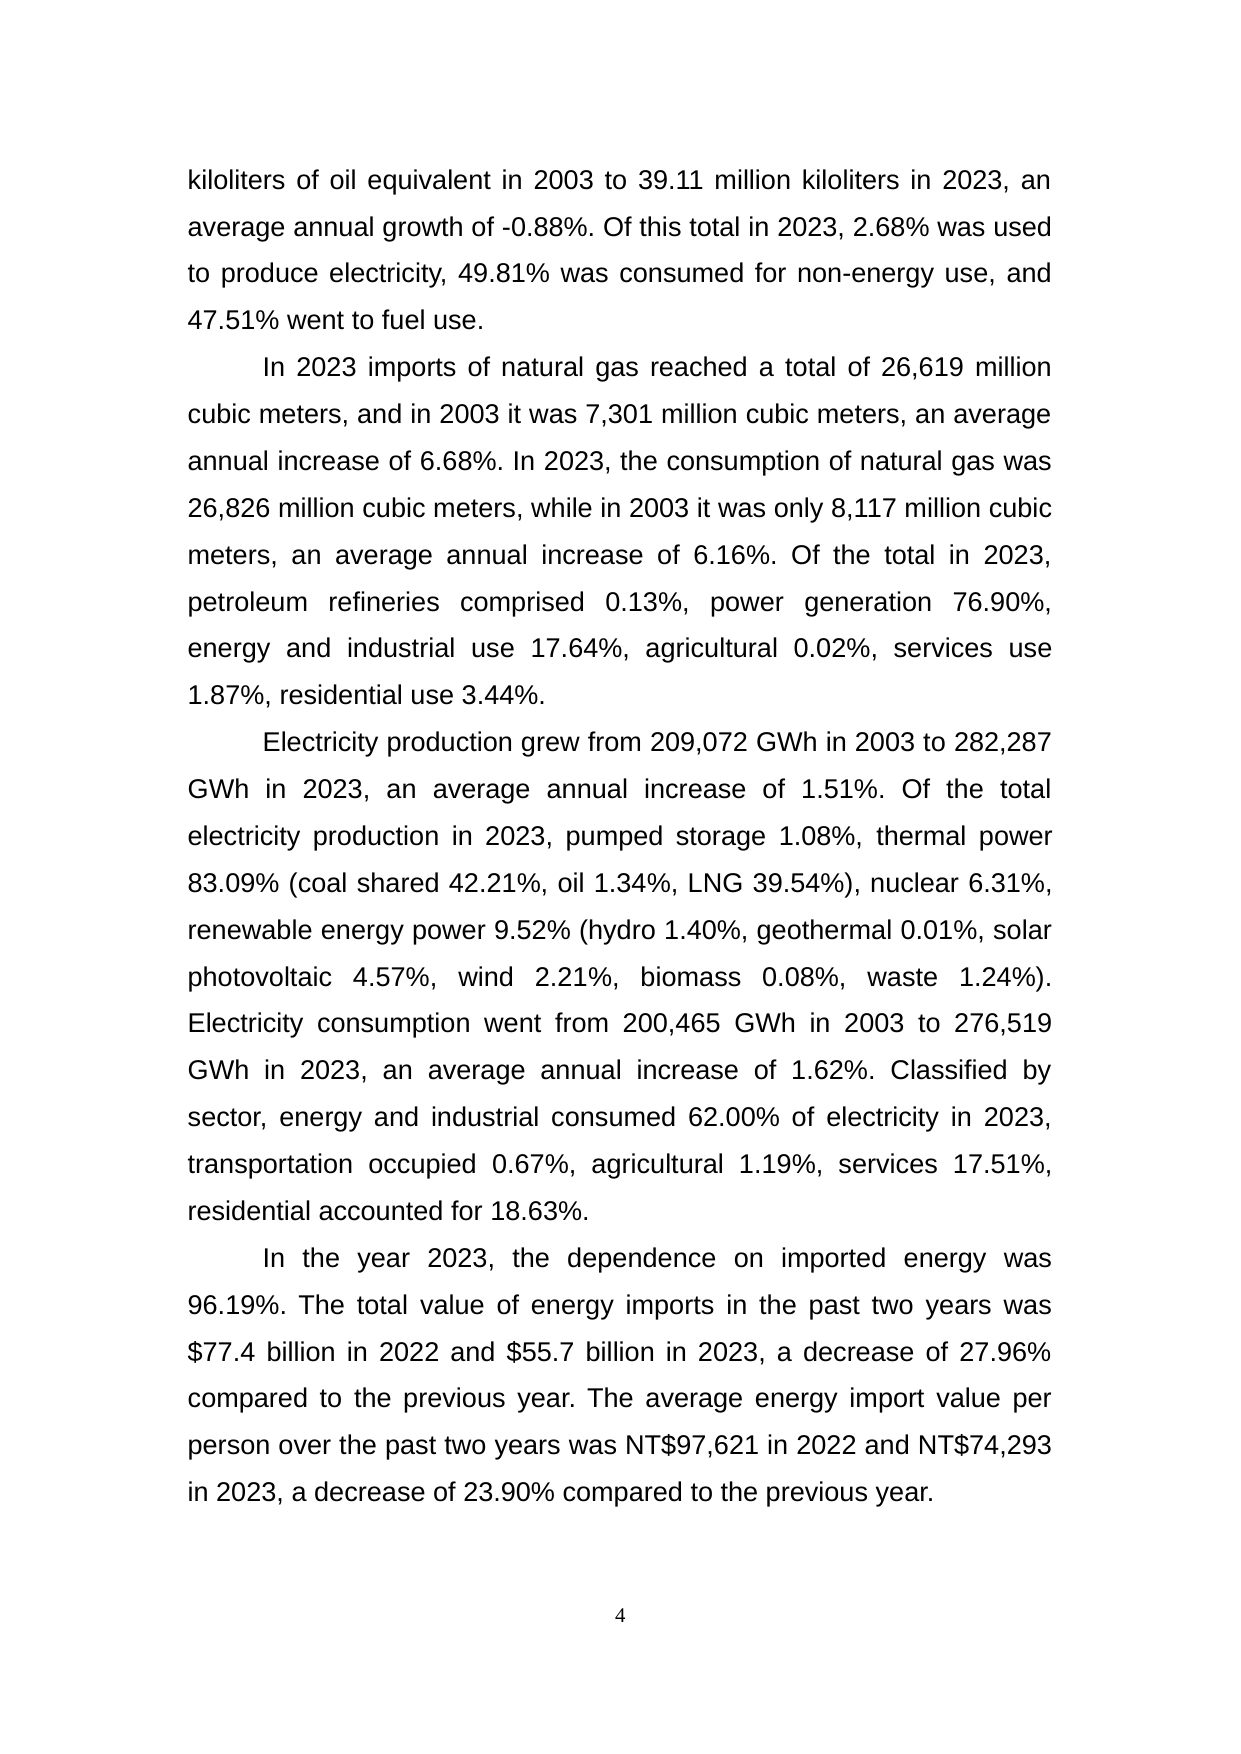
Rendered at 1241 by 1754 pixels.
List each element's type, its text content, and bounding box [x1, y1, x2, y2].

text In the year 2023, the dependence on imported energy was 96.19%. The total value of energy imports in the past two years was $77.4 billion in 2022 and $55.7 billion in 2023, a decrease of 27.96% compared to the previous year. The average energy import value per person over the past two years was NT$97,621 in 2022 and NT$74,293 in 2023, a decrease of 23.90% compared to the previous year. [187, 1242, 1053, 1507]
text Electricity production grew from 209,072 GWh in 2003 to 282,287 GWh in 2023, an average annual increase of 1.51%. Of the total electricity production in 2023, pumped storage 1.08%, thermal power 83.09% (coal shared 42.21%, oil 1.34%, LNG 39.54%), nuclear 6.31%, renewable energy power 9.52% (hydro 1.40%, geothermal 0.01%, solar photovoltaic 4.57%, wind 2.21%, biomass 0.08%, waste 1.24%). Electricity consumption went from 200,465 GWh in 2003 to 276,519 GWh in 2023, an average annual increase of 1.62%. Classified by sector, energy and industrial consumed 62.00% of electricity in 2023, transportation occupied 0.67%, agricultural 1.19%, services 17.51%, residential accounted for 18.63%. [187, 726, 1053, 1226]
text In 2023 imports of natural gas reached a total of 26,619 million cubic meters, and in 2003 it was 7,301 million cubic meters, an average annual increase of 6.68%. In 2023, the consumption of natural gas was 26,826 million cubic meters, while in 2003 it was only 8,117 million cubic meters, an average annual increase of 6.16%. Of the total in 2023, petroleum refineries comprised 0.13%, power generation 76.90%, energy and industrial use 17.64%, agricultural 0.02%, services use 1.87%, residential use 3.44%. [187, 351, 1053, 711]
text kiloliters of oil equivalent in 2003 to 39.11 million kiloliters in 2023, an average annual growth of -0.88%. Of this total in 2023, 2.68% was used to produce electricity, 49.81% was consumed for non-energy use, and 47.51% went to fuel use. [187, 164, 1053, 336]
